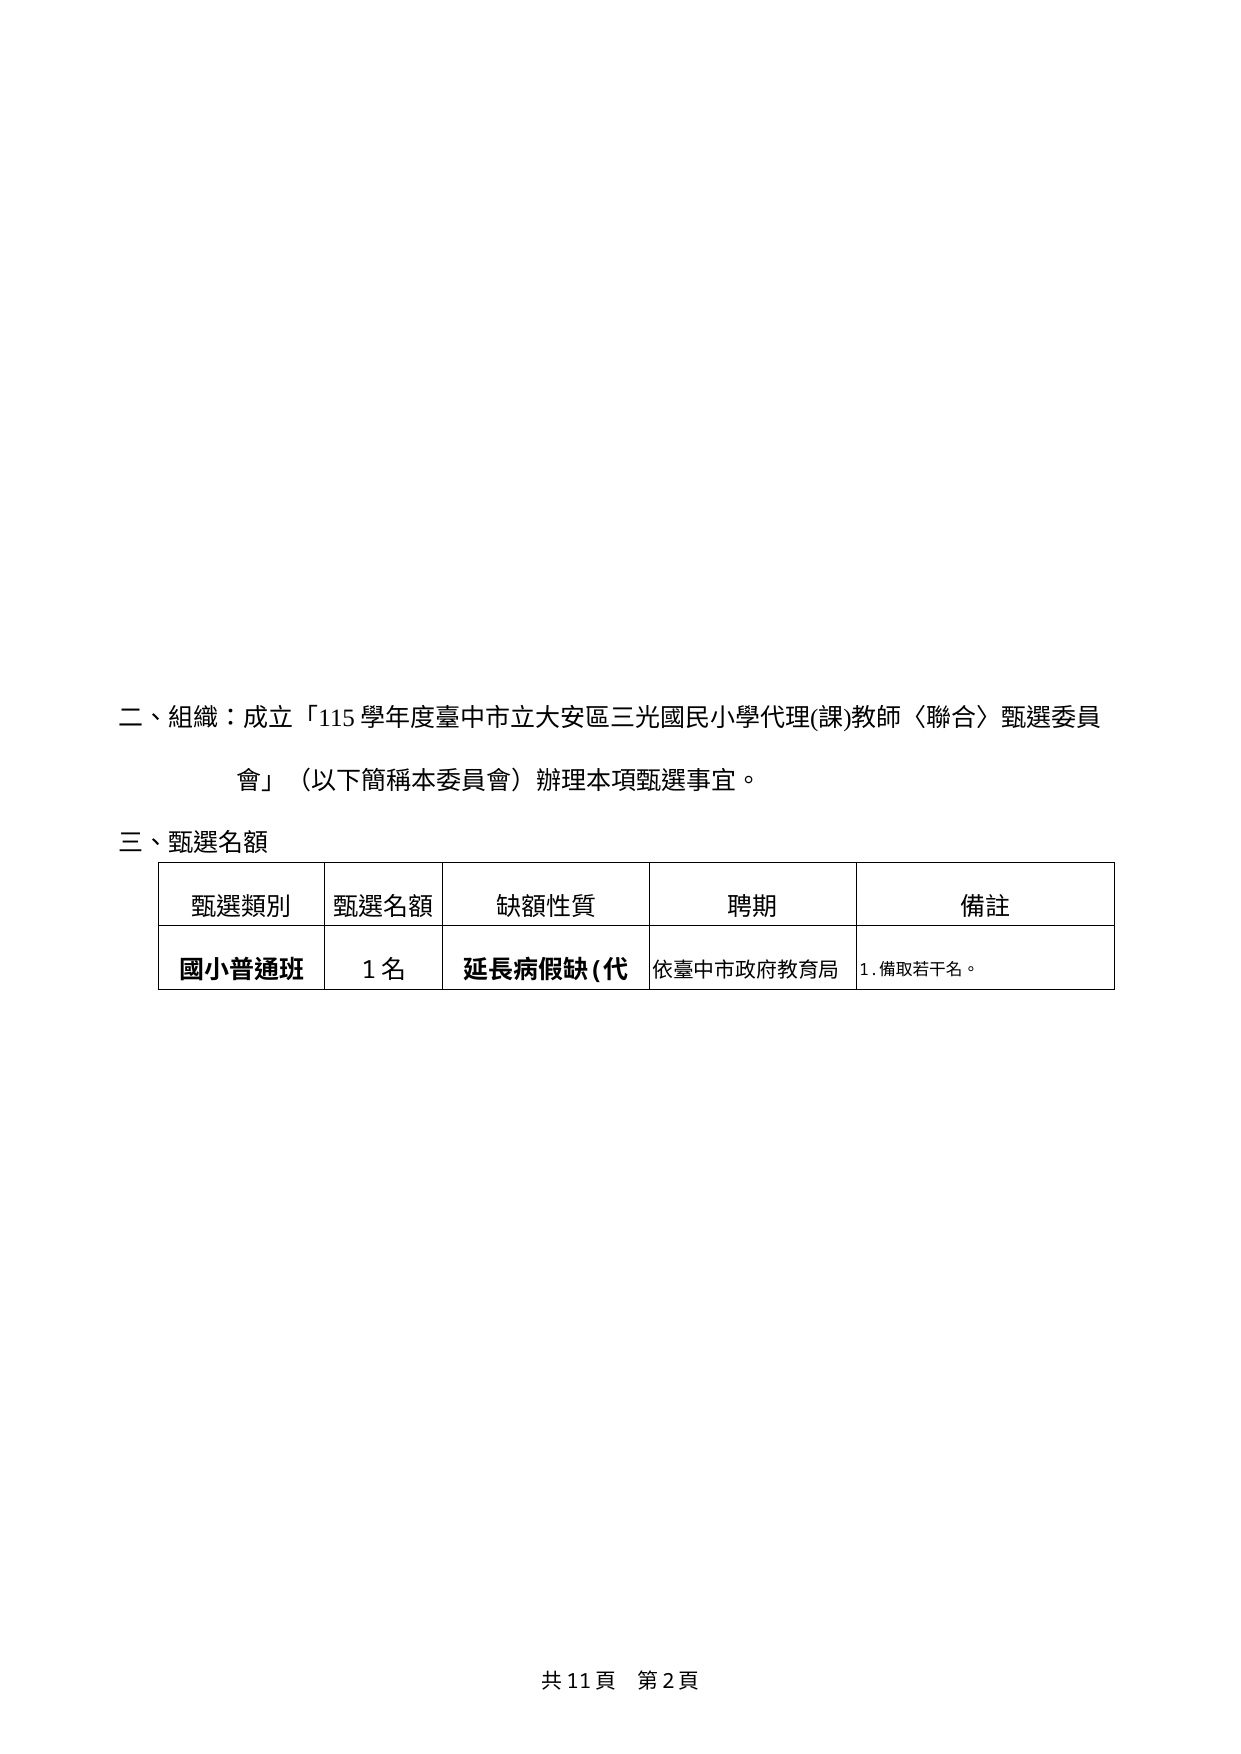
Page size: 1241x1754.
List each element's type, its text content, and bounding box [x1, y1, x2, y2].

table_header 備註 [857, 863, 1114, 925]
table_cell 國小普通班 [159, 926, 324, 989]
table_header 甄選類別 [159, 863, 324, 925]
text 三、甄選名額 [118, 799, 1122, 862]
table_header 甄選名額 [325, 863, 442, 925]
table_cell 依臺中市政府教育局 [650, 926, 856, 989]
table_cell 1.備取若干名。 [857, 926, 1114, 989]
table_header 聘期 [650, 863, 856, 925]
text 二、組織：成立「115學年度臺中市立大安區三光國民小學代理(課)教師〈聯合〉甄選委員會」（以下簡稱本委員會）辦理本項甄選事宜。 [118, 674, 1122, 799]
table_header 缺額性質 [443, 863, 649, 925]
table_cell 1名 [325, 926, 442, 989]
table_cell 延長病假缺(代 [443, 926, 649, 989]
